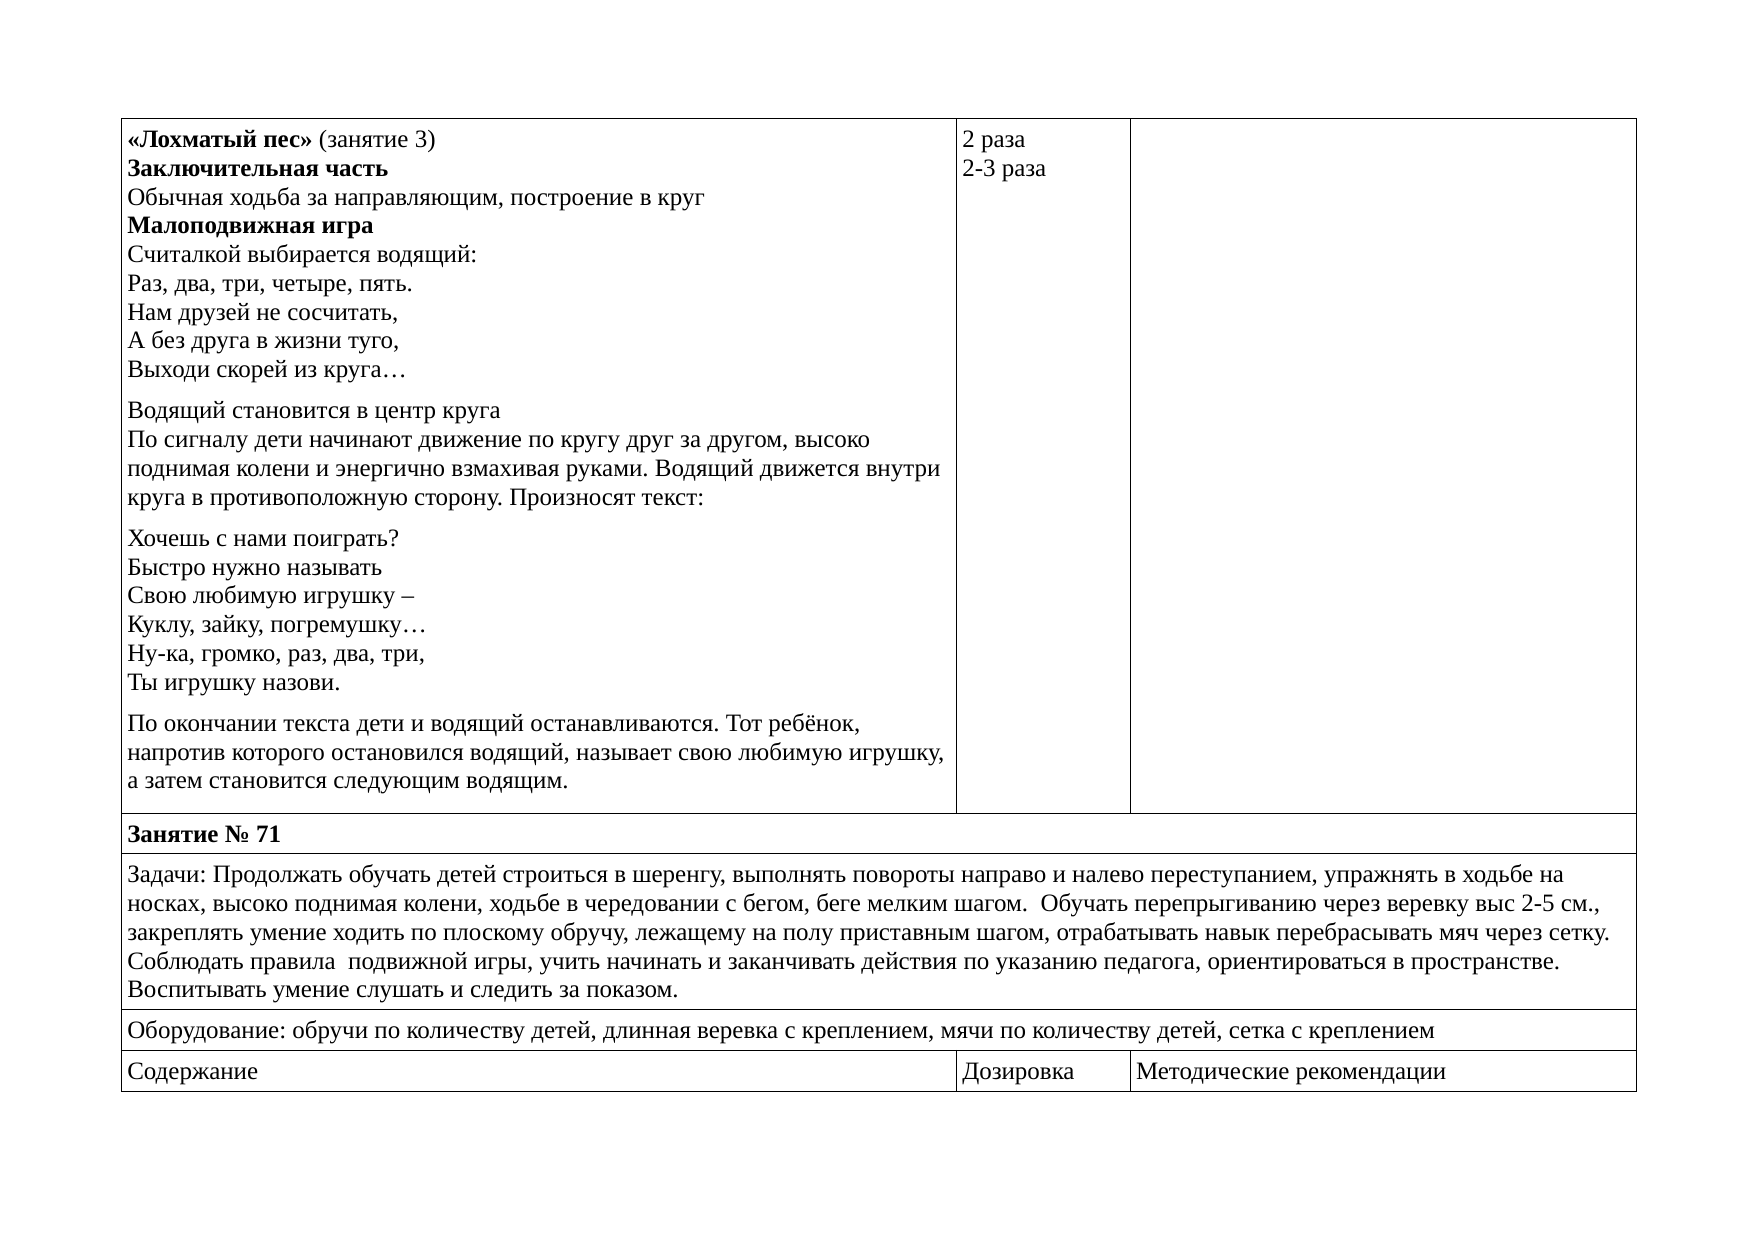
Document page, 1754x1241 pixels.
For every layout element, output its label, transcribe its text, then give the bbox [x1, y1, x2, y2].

table_cell [1131, 119, 1636, 813]
table_cell Методические рекомендации [1131, 1051, 1636, 1091]
table_cell Задачи: Продолжать обучать детей строиться в шеренгу, выполнять повороты направо и налево переступанием, упражнять в ходьбе на носках, высоко поднимая колени, ходьбе в чередовании с бегом, беге мелким шагом. Обучать перепрыгиванию через веревку выс 2-5 см., закреплять умение ходить по плоскому обручу, лежащему на полу приставным шагом, отрабатывать навык перебрасывать мяч через сетку. Соблюдать правила подвижной игры, учить начинать и заканчивать действия по указанию педагога, ориентироваться в пространстве. Воспитывать умение слушать и следить за показом. [122, 854, 1636, 1009]
table_cell «Лохматый пес» (занятие 3) Заключительная часть Обычная ходьба за направляющим, построение в круг Малоподвижная игра Считалкой выбирается водящий: Раз, два, три, четыре, пять. Нам друзей не сосчитать, А без друга в жизни туго, Выходи скорей из круга… Водящий становится в центр круга По сигналу дети начинают движение по кругу друг за другом, высоко поднимая колени и энергично взмахивая руками. Водящий движется внутри круга в противоположную сторону. Произносят текст: Хочешь с нами поиграть? Быстро нужно называть Свою любимую игрушку – Куклу, зайку, погремушку… Ну-ка, громко, раз, два, три, Ты игрушку назови. По окончании текста дети и водящий останавливаются. Тот ребёнок, напротив которого остановился водящий, называет свою любимую игрушку, а затем становится следующим водящим. [122, 119, 956, 813]
table_cell 2 раза 2-3 раза [957, 119, 1130, 813]
table_cell Дозировка [957, 1051, 1130, 1091]
table_cell Содержание [122, 1051, 956, 1091]
table_cell Оборудование: обручи по количеству детей, длинная веревка с креплением, мячи по количеству детей, сетка с креплением [122, 1010, 1636, 1050]
table_cell Занятие № 71 [122, 814, 1636, 853]
